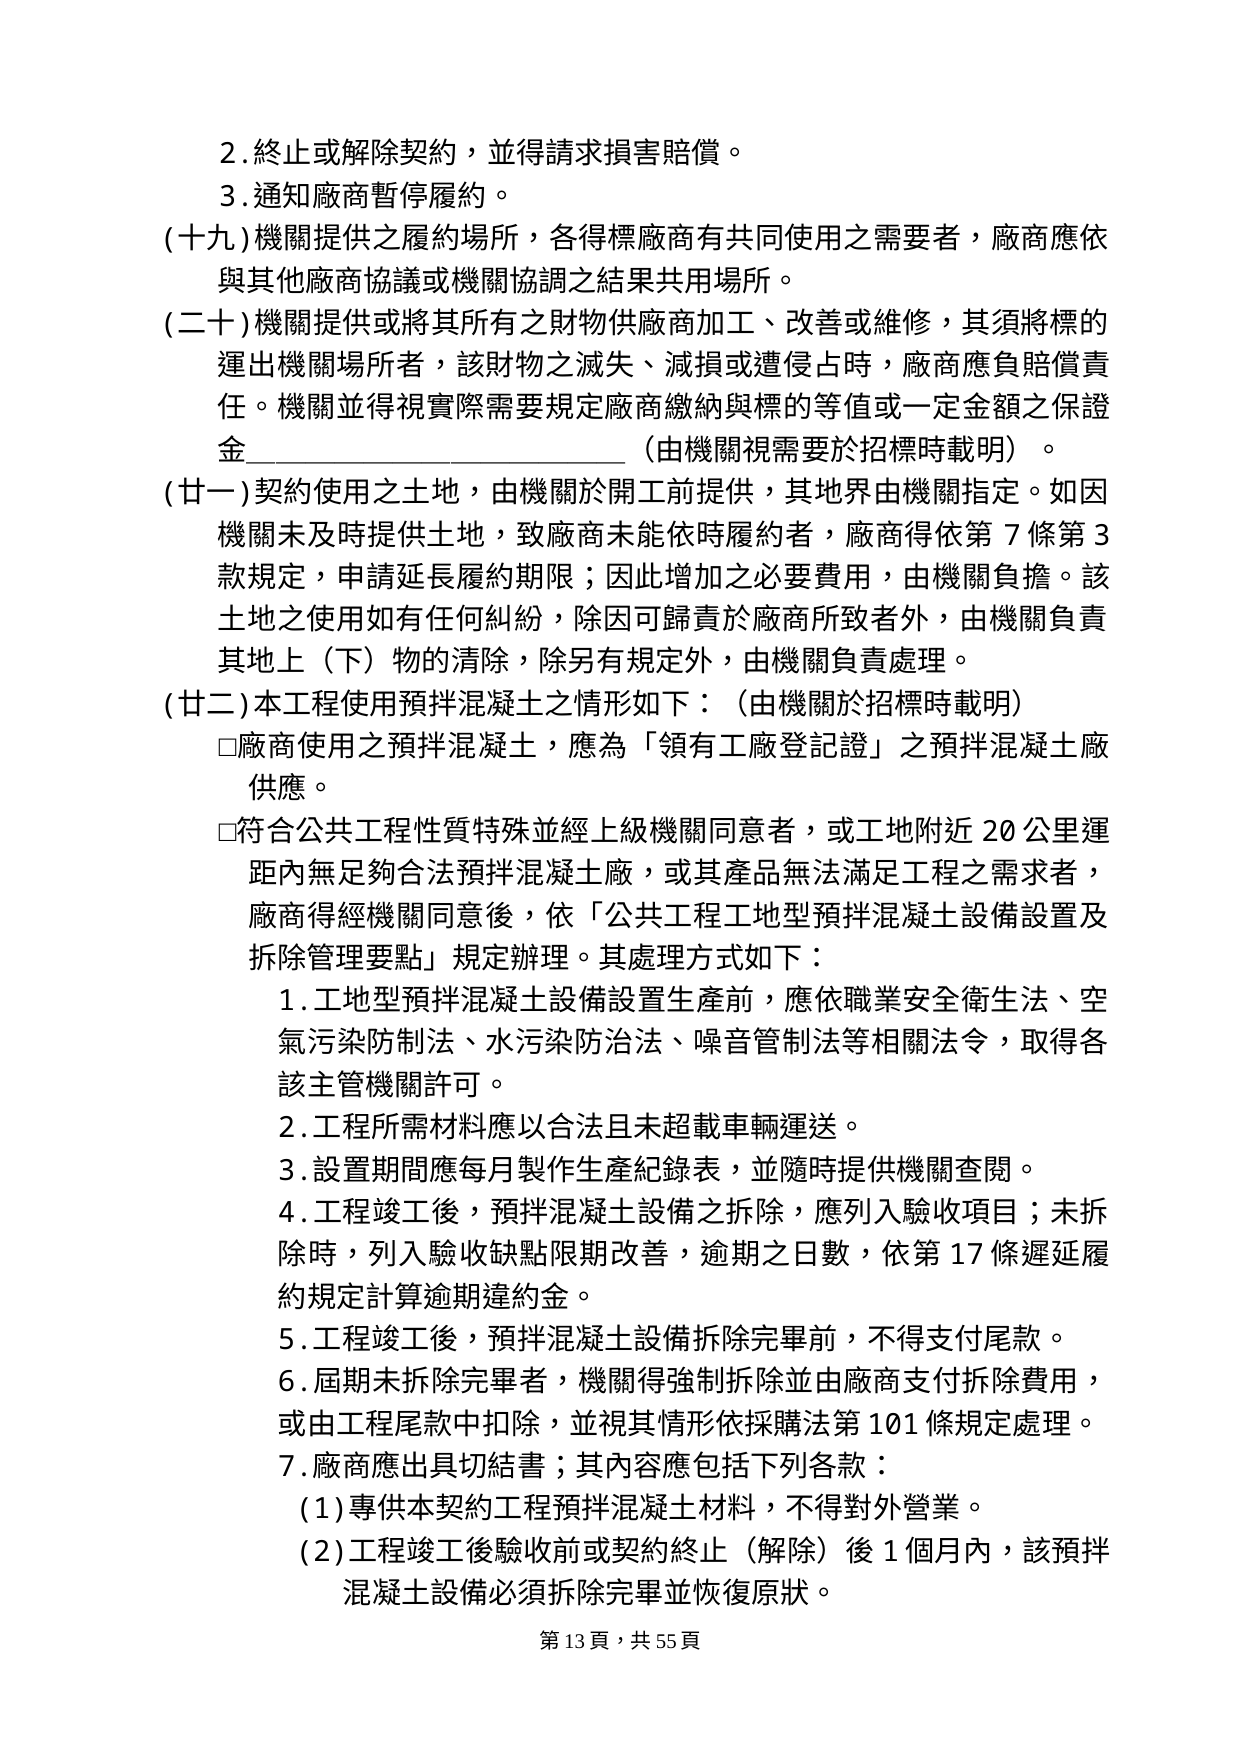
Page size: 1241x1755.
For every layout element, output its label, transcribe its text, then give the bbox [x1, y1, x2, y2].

text (2)工程竣工後驗收前或契約終止（解除）後1個月內，該預拌混凝土設備必須拆除完畢並恢復原狀。 [295, 1527, 1110, 1612]
text 4.工程竣工後，預拌混凝土設備之拆除，應列入驗收項目；未拆除時，列入驗收缺點限期改善，逾期之日數，依第17條遲延履約規定計算逾期違約金。 [278, 1188, 1110, 1316]
text 1.工地型預拌混凝土設備設置生產前，應依職業安全衛生法、空氣污染防制法、水污染防治法、噪音管制法等相關法令，取得各該主管機關許可。 [278, 977, 1110, 1104]
text 2.工程所需材料應以合法且未超載車輛運送。 [278, 1104, 1110, 1146]
text 7.廠商應出具切結書；其內容應包括下列各款： [278, 1443, 1110, 1485]
text (廿一)契約使用之土地，由機關於開工前提供，其地界由機關指定。如因機關未及時提供土地，致廠商未能依時履約者，廠商得依第7條第3款規定，申請延長履約期限；因此增加之必要費用，由機關負擔。該土地之使用如有任何糾紛，除因可歸責於廠商所致者外，由機關負責；其地上（下）物的清除，除另有規定外，由機關負責處理。 [159, 469, 1110, 680]
text 5.工程竣工後，預拌混凝土設備拆除完畢前，不得支付尾款。 [278, 1316, 1110, 1358]
text □廠商使用之預拌混凝土，應為「領有工廠登記證」之預拌混凝土廠供應。 [218, 723, 1110, 807]
text 2.終止或解除契約，並得請求損害賠償。 [218, 130, 1110, 172]
text (十九)機關提供之履約場所，各得標廠商有共同使用之需要者，廠商應依與其他廠商協議或機關協調之結果共用場所。 [159, 215, 1110, 299]
text (二十)機關提供或將其所有之財物供廠商加工、改善或維修，其須將標的運出機關場所者，該財物之滅失、減損或遭侵占時，廠商應負賠償責任。機關並得視實際需要規定廠商繳納與標的等值或一定金額之保證金＿＿＿＿＿＿＿＿＿＿＿＿＿（由機關視需要於招標時載明）。 [159, 299, 1110, 469]
text 3.設置期間應每月製作生產紀錄表，並隨時提供機關查閱。 [278, 1146, 1110, 1188]
text 6.屆期未拆除完畢者，機關得強制拆除並由廠商支付拆除費用，或由工程尾款中扣除，並視其情形依採購法第101條規定處理。 [278, 1358, 1110, 1443]
text 3.通知廠商暫停履約。 [218, 172, 1110, 215]
text □符合公共工程性質特殊並經上級機關同意者，或工地附近20公里運距內無足夠合法預拌混凝土廠，或其產品無法滿足工程之需求者，廠商得經機關同意後，依「公共工程工地型預拌混凝土設備設置及拆除管理要點」規定辦理。其處理方式如下： [218, 807, 1110, 977]
text (廿二)本工程使用預拌混凝土之情形如下：（由機關於招標時載明） [159, 680, 1110, 723]
text (1)專供本契約工程預拌混凝土材料，不得對外營業。 [295, 1485, 1110, 1527]
